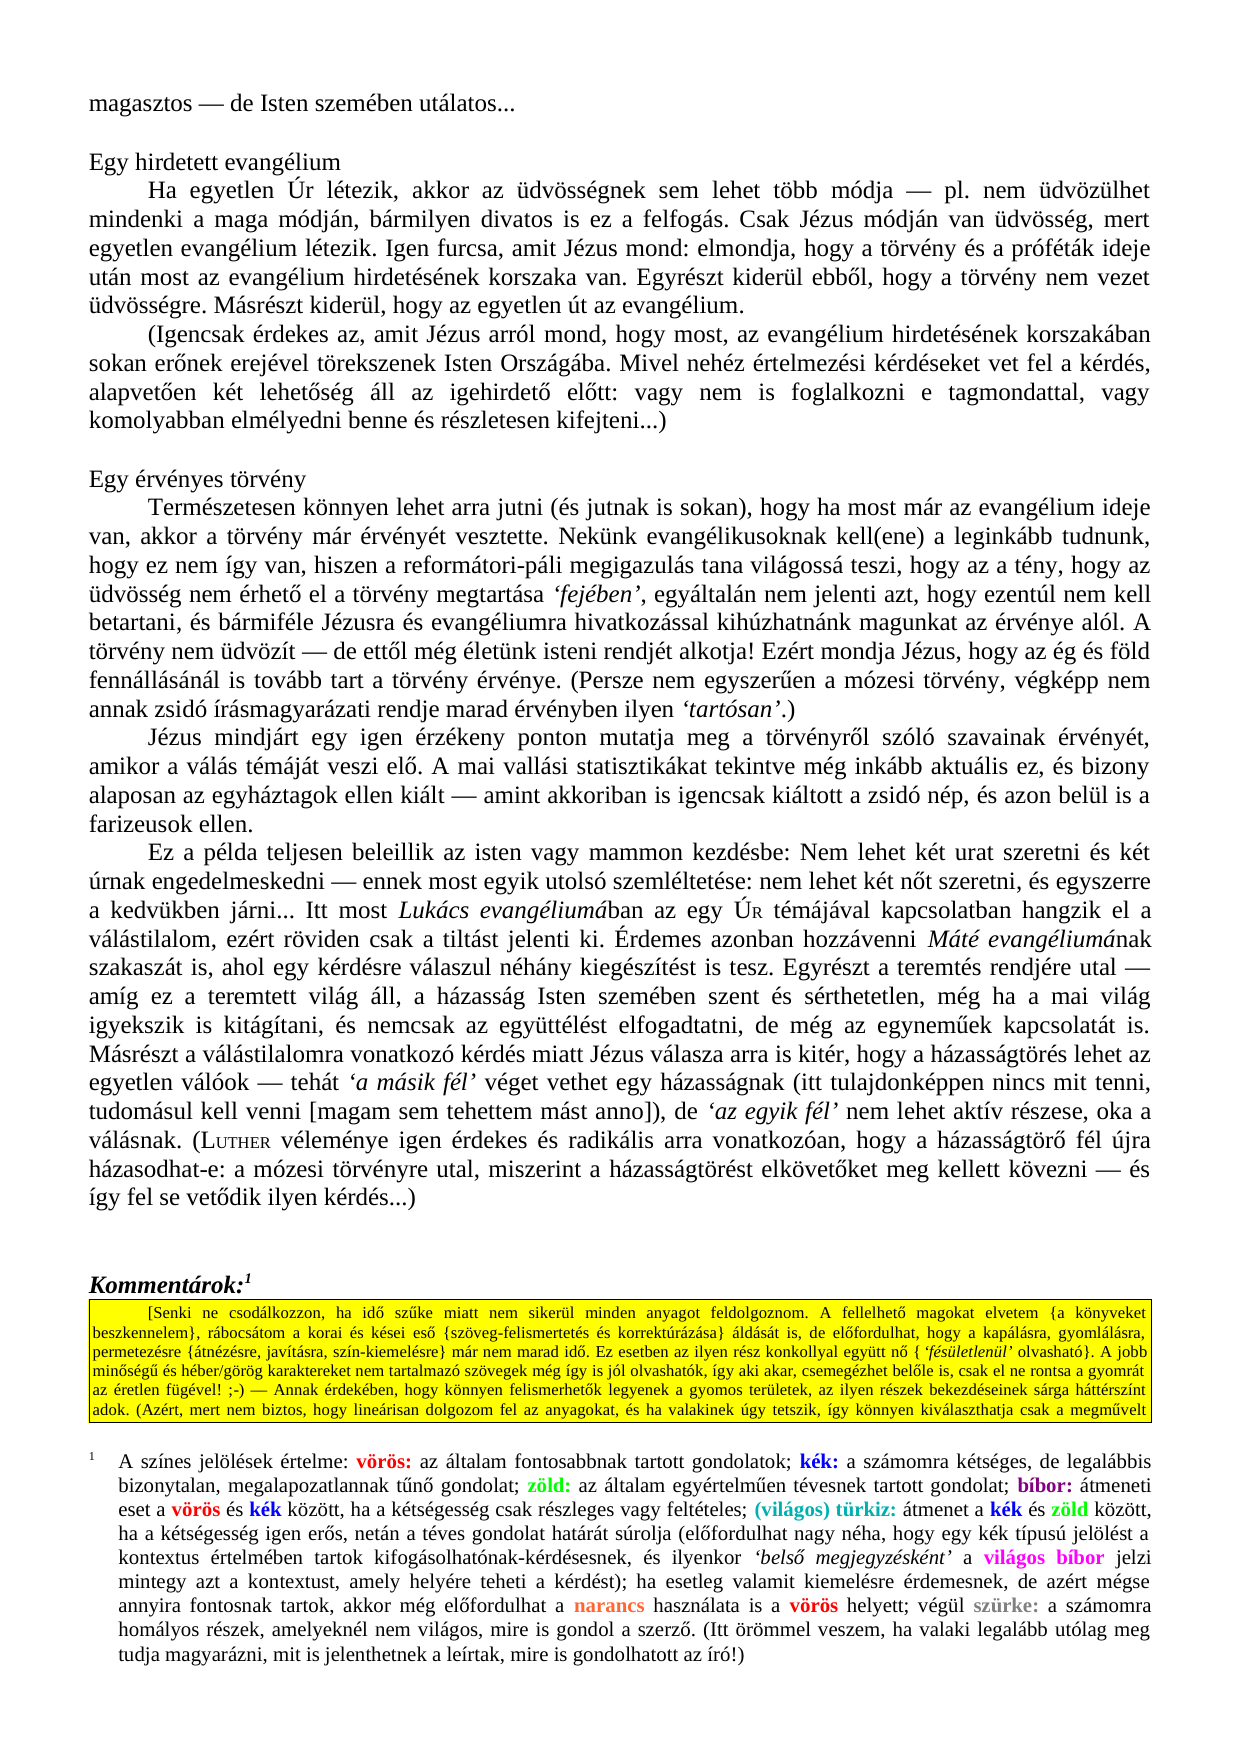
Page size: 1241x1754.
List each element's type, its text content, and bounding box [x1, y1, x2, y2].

text [Senki ne csodálkozzon, ha idő szűke miatt nem sikerül minden anyagot feldolgoznom. A fellelhető magokat elvetem {a könyveket beszkennelem}, rábocsátom a korai és kései eső {szöveg-felismertetés és korrektúrázása} áldását is, de előfordulhat, hogy a kapálásra, gyomlálásra, permetezésre {átnézésre, javításra, szín-kiemelésre} már nem marad idő. Ez esetben az ilyen rész konkollyal együtt nő {‘fésületlenül’ olvasható}. A jobb minőségű és héber/görög karaktereket nem tartalmazó szövegek még így is jól olvashatók, így aki akar, csemegézhet belőle is, csak el ne rontsa a gyomrát az éretlen fügével! ;‑) ― Annak érdekében, hogy könnyen felismerhetők legyenek a gyomos területek, az ilyen részek bekezdéseinek sárga háttérszínt adok. (Azért, mert nem biztos, hogy lineárisan dolgozom fel az anyagokat, és ha valakinek úgy tetszik, így könnyen kiválaszthatja csak a megművelt [90, 1300, 1151, 1422]
text Természetesen könnyen lehet arra jutni (és jutnak is sokan), hogy ha most már az evangélium ideje van, akkor a törvény már érvényét vesztette. Nekünk evangélikusoknak kell(ene) a leginkább tudnunk, hogy ez nem így van, hiszen a reformátori-páli megigazulás tana világossá teszi, hogy az a tény, hogy az üdvösség nem érhető el a törvény megtartása ‘fejében’, egyáltalán nem jelenti azt, hogy ezentúl nem kell betartani, és bármiféle Jézusra és evangéliumra hivatkozással kihúzhatnánk magunkat az érvénye alól. A törvény nem üdvözít ― de ettől még életünk isteni rendjét alkotja! Ezért mondja Jézus, hogy az ég és föld fennállásánál is tovább tart a törvény érvénye. (Persze nem egyszerűen a mózesi törvény, végképp nem annak zsidó írásmagyarázati rendje marad érvényben ilyen ‘tartósan’.) [88, 492, 1152, 722]
text A színes jelölések értelme: vörös: az általam fontosabbnak tartott gondolatok; kék: a számomra kétséges, de legalábbis bizonytalan, megalapozatlannak tűnő gondolat; zöld: az általam egyértelműen tévesnek tartott gondolat; bíbor: átmeneti eset a vörös és kék között, ha a kétségesség csak részleges vagy feltételes; (világos) türkiz: átmenet a kék és zöld között, ha a kétségesség igen erős, netán a téves gondolat határát súrolja (előfordulhat nagy néha, hogy egy kék típusú jelölést a kontextus értelmében tartok kifogásolhatónak-kérdésesnek, és ilyenkor ‘belső megjegyzésként’ a világos bíbor jelzi mintegy azt a kontextust, amely helyére teheti a kérdést); ha esetleg valamit kiemelésre érdemesnek, de azért mégse annyira fontosnak tartok, akkor még előfordulhat a narancs használata is a vörös helyett; végül szürke: a számomra homályos részek, amelyeknél nem világos, mire is gondol a szerző. (Itt örömmel veszem, ha valaki legalább utólag meg tudja magyarázni, mit is jelenthetnek a leírtak, mire is gondolhatott az író!) [88, 1449, 1152, 1665]
text Jézus mindjárt egy igen érzékeny ponton mutatja meg a törvényről szóló szavainak érvényét, amikor a válás témáját veszi elő. A mai vallási statisztikákat tekintve még inkább aktuális ez, és bizony alaposan az egyháztagok ellen kiált ― amint akkoriban is igencsak kiáltott a zsidó nép, és azon belül is a farizeusok ellen. [88, 722, 1152, 837]
text Kommentárok: [88, 1270, 1152, 1299]
text magasztos ― de Isten szemében utálatos... [88, 88, 1152, 117]
text Egy érvényes törvény [88, 464, 1152, 492]
text Ha egyetlen Úr létezik, akkor az üdvösségnek sem lehet több módja ― pl. nem üdvözülhet mindenki a maga módján, bármilyen divatos is ez a felfogás. Csak Jézus módján van üdvösség, mert egyetlen evangélium létezik. Igen furcsa, amit Jézus mond: elmondja, hogy a törvény és a próféták ideje után most az evangélium hirdetésének korszaka van. Egyrészt kiderül ebből, hogy a törvény nem vezet üdvösségre. Másrészt kiderül, hogy az egyetlen út az evangélium. [88, 176, 1152, 319]
text Ez a példa teljesen beleillik az isten vagy mammon kezdésbe: Nem lehet két urat szeretni és két úrnak engedelmeskedni ― ennek most egyik utolsó szemléltetése: nem lehet két nőt szeretni, és egyszerre a kedvükben járni... Itt most Lukács evangéliumában az egy Úr témájával kapcsolatban hangzik el a válástilalom, ezért röviden csak a tiltást jelenti ki. Érdemes azonban hozzávenni Máté evangéliumának szakaszát is, ahol egy kérdésre válaszul néhány kiegészítést is tesz. Egyrészt a teremtés rendjére utal ― amíg ez a teremtett világ áll, a házasság Isten szemében szent és sérthetetlen, még ha a mai világ igyekszik is kitágítani, és nemcsak az együttélést elfogadtatni, de még az egyneműek kapcsolatát is. Másrészt a válástilalomra vonatkozó kérdés miatt Jézus válasza arra is kitér, hogy a házasságtörés lehet az egyetlen válóok ― tehát ‘a másik fél’ véget vethet egy házasságnak (itt tulajdonképpen nincs mit tenni, tudomásul kell venni [magam sem tehettem mást anno]), de ‘az egyik fél’ nem lehet aktív részese, oka a válásnak. (Luther véleménye igen érdekes és radikális arra vonatkozóan, hogy a házasságtörő fél újra házasodhat‑e: a mózesi törvényre utal, miszerint a házasságtörést elkövetőket meg kellett kövezni ― és így fel se vetődik ilyen kérdés...) [88, 837, 1152, 1211]
text Egy hirdetett evangélium [88, 147, 1152, 176]
text (Igencsak érdekes az, amit Jézus arról mond, hogy most, az evangélium hirdetésének korszakában sokan erőnek erejével törekszenek Isten Országába. Mivel nehéz értelmezési kérdéseket vet fel a kérdés, alapvetően két lehetőség áll az igehirdető előtt: vagy nem is foglalkozni e tagmondattal, vagy komolyabban elmélyedni benne és részletesen kifejteni...) [88, 319, 1152, 434]
